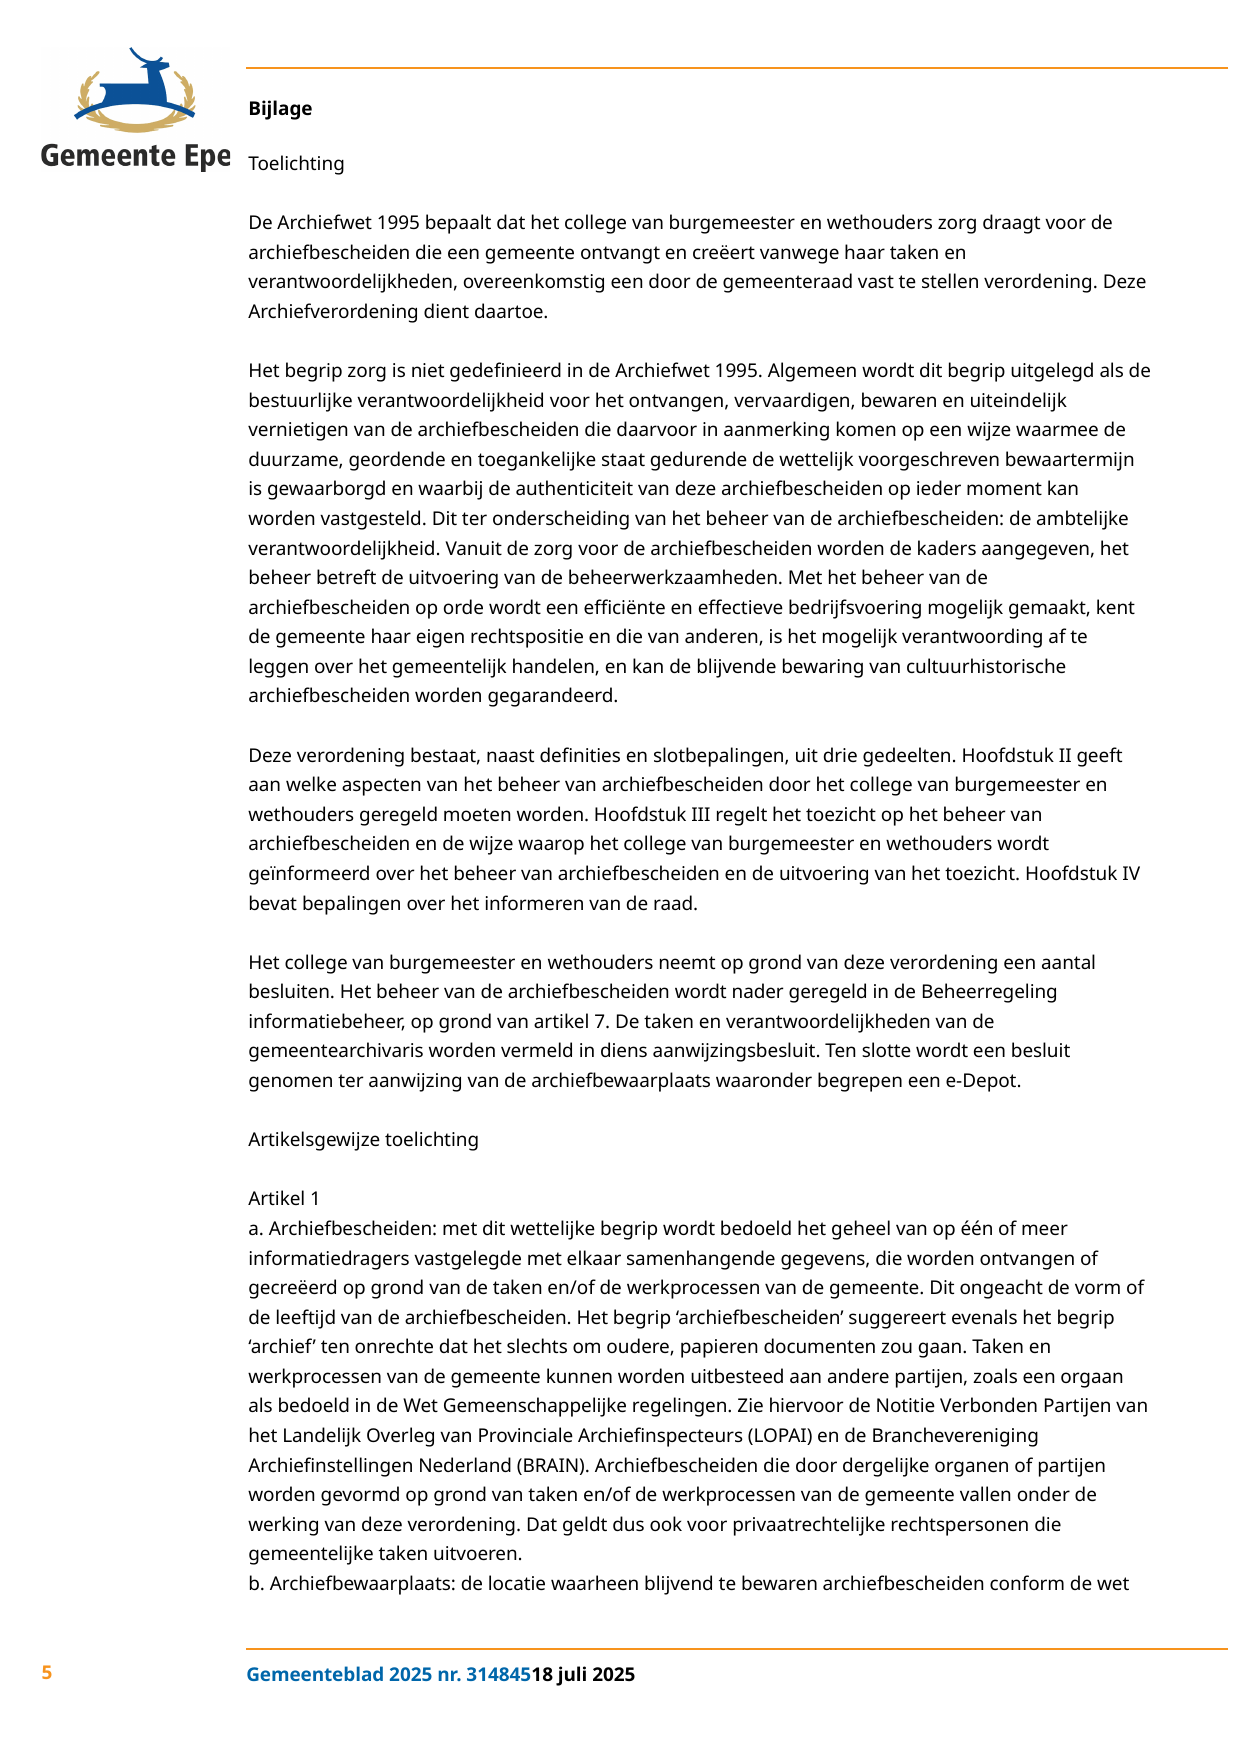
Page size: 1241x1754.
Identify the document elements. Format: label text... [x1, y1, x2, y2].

text Het college van burgemeester en wethouders neemt op grond van deze verordening een aantal besluiten. Het beheer van de archiefbescheiden wordt nader geregeld in de Beheerregeling informatiebeheer, op grond van artikel 7. De taken en verantwoordelijkheden van de gemeentearchivaris worden vermeld in diens aanwijzingsbesluit. Ten slotte wordt een besluit genomen ter aanwijzing van de archiefbewaarplaats waaronder begrepen een e-Depot. [248, 949, 1152, 1093]
text De Archiefwet 1995 bepaalt dat het college van burgemeester en wethouders zorg draagt voor de archiefbescheiden die een gemeente ontvangt en creëert vanwege haar taken en verantwoordelijkheden, overeenkomstig een door de gemeenteraad vast te stellen verordening. Deze Archiefverordening dient daartoe. [248, 209, 1152, 324]
text Toelichting [248, 150, 1152, 176]
text a. Archiefbescheiden: met dit wettelijke begrip wordt bedoeld het geheel van op één of meer informatiedragers vastgelegde met elkaar samenhangende gegevens, die worden ontvangen of gecreëerd op grond van de taken en/of de werkprocessen van de gemeente. Dit ongeacht de vorm of de leeftijd van de archiefbescheiden. Het begrip ‘archiefbescheiden’ suggereert evenals het begrip ‘archief’ ten onrechte dat het slechts om oudere, papieren documenten zou gaan. Taken en werkprocessen van de gemeente kunnen worden uitbesteed aan andere partijen, zoals een orgaan als bedoeld in de Wet Gemeenschappelijke regelingen. Zie hiervoor de Notitie Verbonden Partijen van het Landelijk Overleg van Provinciale Archiefinspecteurs (LOPAI) en de Branchevereniging Archiefinstellingen Nederland (BRAIN). Archiefbescheiden die door dergelijke organen of partijen worden gevormd op grond van taken en/of de werkprocessen van de gemeente vallen onder de werking van deze verordening. Dat geldt dus ook voor privaatrechtelijke rechtspersonen die gemeentelijke taken uitvoeren. [248, 1215, 1152, 1566]
text Artikel 1 [248, 1186, 1152, 1211]
text Bijlage [248, 95, 1152, 121]
text b. Archiefbewaarplaats: de locatie waarheen blijvend te bewaren archiefbescheiden conform de wet [248, 1570, 1152, 1596]
text Artikelsgewijze toelichting [248, 1126, 1152, 1152]
text Deze verordening bestaat, naast definities en slotbepalingen, uit drie gedeelten. Hoofdstuk II geeft aan welke aspecten van het beheer van archiefbescheiden door het college van burgemeester en wethouders geregeld moeten worden. Hoofdstuk III regelt het toezicht op het beheer van archiefbescheiden en de wijze waarop het college van burgemeester en wethouders wordt geïnformeerd over het beheer van archiefbescheiden en de uitvoering van het toezicht. Hoofdstuk IV bevat bepalingen over het informeren van de raad. [248, 742, 1152, 916]
picture [41, 47, 231, 172]
text Het begrip zorg is niet gedefinieerd in de Archiefwet 1995. Algemeen wordt dit begrip uitgelegd als de bestuurlijke verantwoordelijkheid voor het ontvangen, vervaardigen, bewaren en uiteindelijk vernietigen van de archiefbescheiden die daarvoor in aanmerking komen op een wijze waarmee de duurzame, geordende en toegankelijke staat gedurende de wettelijk voorgeschreven bewaartermijn is gewaarborgd en waarbij de authenticiteit van deze archiefbescheiden op ieder moment kan worden vastgesteld. Dit ter onderscheiding van het beheer van de archiefbescheiden: de ambtelijke verantwoordelijkheid. Vanuit de zorg voor de archiefbescheiden worden de kaders aangegeven, het beheer betreft de uitvoering van de beheerwerkzaamheden. Met het beheer van de archiefbescheiden op orde wordt een efficiënte en effectieve bedrijfsvoering mogelijk gemaakt, kent de gemeente haar eigen rechtspositie en die van anderen, is het mogelijk verantwoording af te leggen over het gemeentelijk handelen, en kan de blijvende bewaring van cultuurhistorische archiefbescheiden worden gegarandeerd. [248, 357, 1152, 708]
